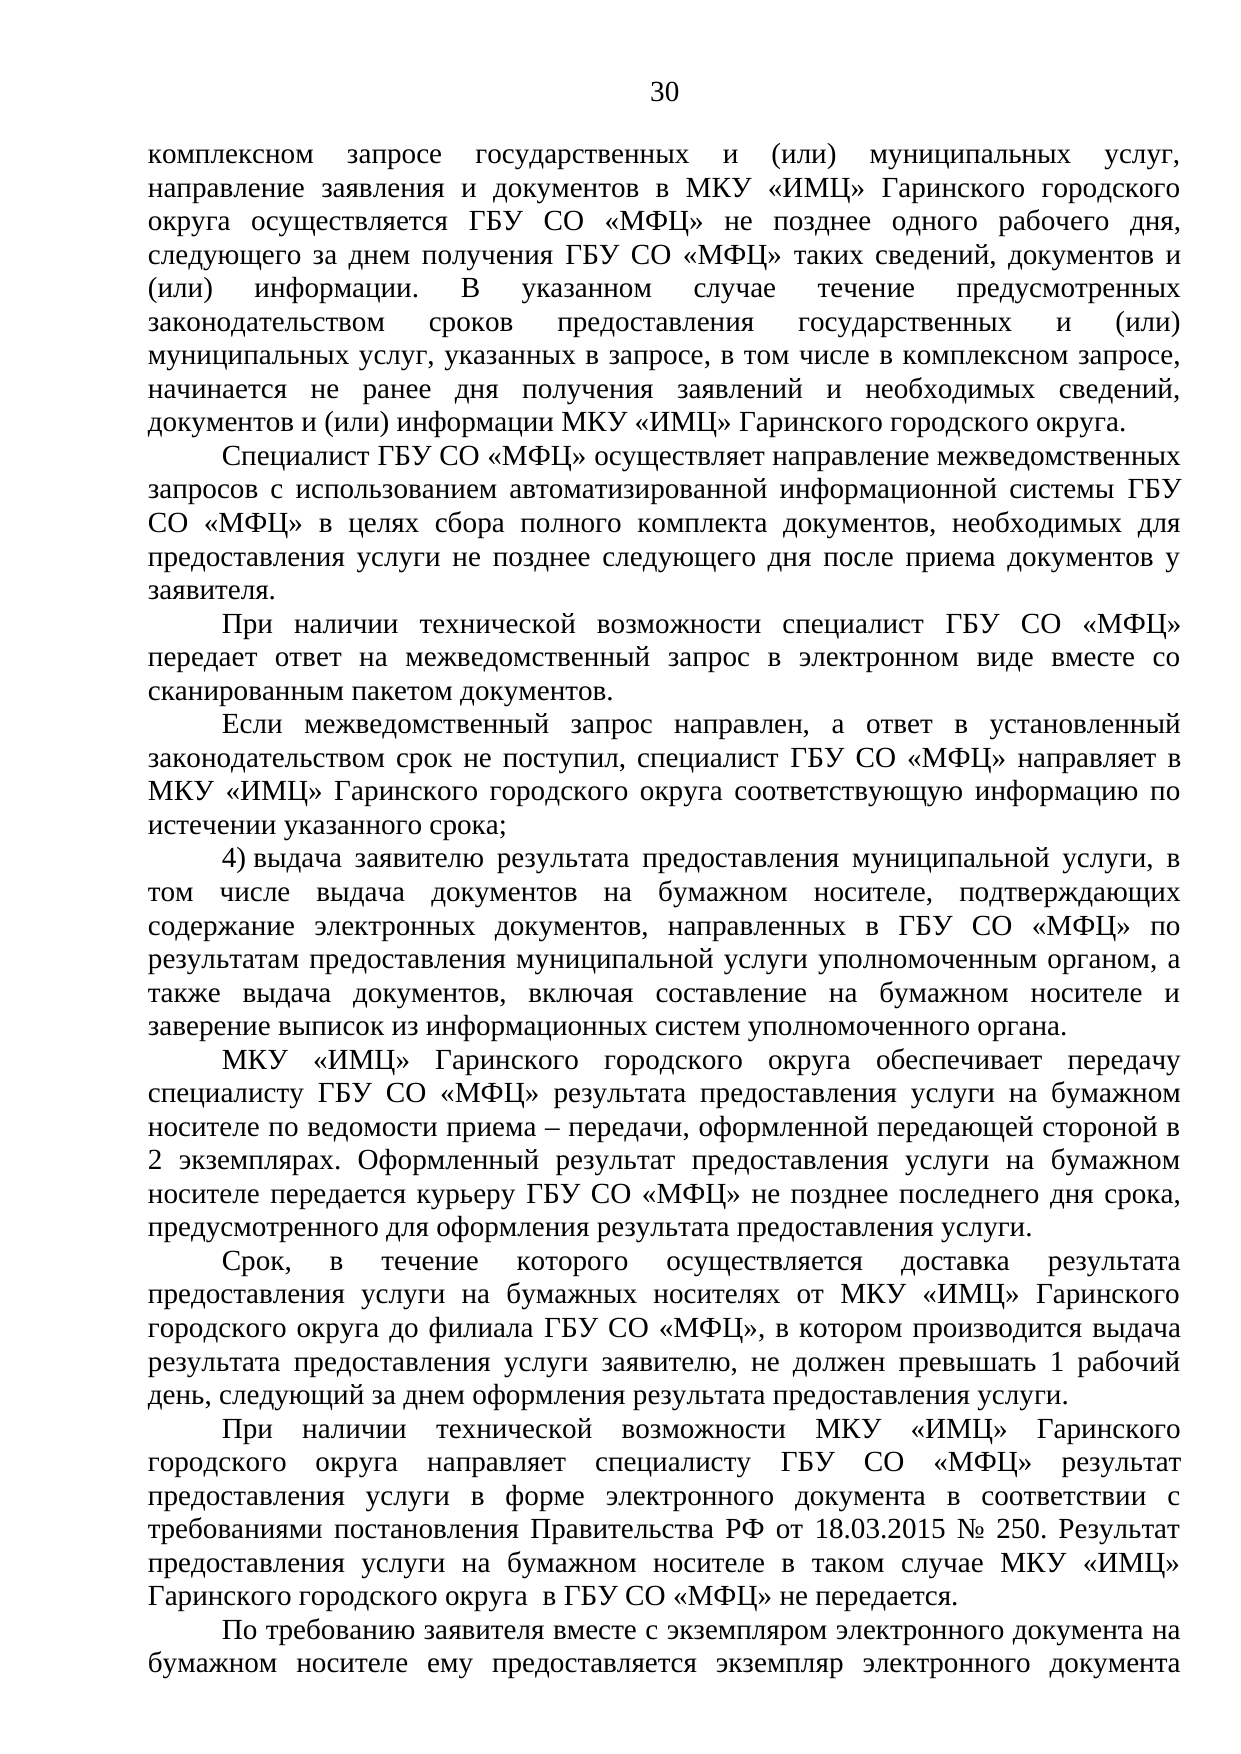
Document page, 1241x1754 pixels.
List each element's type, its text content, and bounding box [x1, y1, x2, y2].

text По требованию заявителя вместе с экземпляром электронного документа на бумажном носителе ему предоставляется экземпляр электронного документа [148, 1612, 1181, 1679]
text Специалист ГБУ СО «МФЦ» осуществляет направление межведомственных запросов с использованием автоматизированной информационной системы ГБУ СО «МФЦ» в целях сбора полного комплекта документов, необходимых для предоставления услуги не позднее следующего дня после приема документов у заявителя. [148, 438, 1181, 606]
text комплексном запросе государственных и (или) муниципальных услуг, направление заявления и документов в МКУ «ИМЦ» Гаринского городского округа осуществляется ГБУ СО «МФЦ» не позднее одного рабочего дня, следующего за днем получения ГБУ СО «МФЦ» таких сведений, документов и (или) информации. В указанном случае течение предусмотренных законодательством сроков предоставления государственных и (или) муниципальных услуг, указанных в запросе, в том числе в комплексном запросе, начинается не ранее дня получения заявлений и необходимых сведений, документов и (или) информации МКУ «ИМЦ» Гаринского городского округа. [148, 136, 1181, 438]
text МКУ «ИМЦ» Гаринского городского округа обеспечивает передачу специалисту ГБУ СО «МФЦ» результата предоставления услуги на бумажном носителе по ведомости приема – передачи, оформленной передающей стороной в 2 экземплярах. Оформленный результат предоставления услуги на бумажном носителе передается курьеру ГБУ СО «МФЦ» не позднее последнего дня срока, предусмотренного для оформления результата предоставления услуги. [148, 1042, 1181, 1243]
text 4) выдача заявителю результата предоставления муниципальной услуги, в том числе выдача документов на бумажном носителе, подтверждающих содержание электронных документов, направленных в ГБУ СО «МФЦ» по результатам предоставления муниципальной услуги уполномоченным органом, а также выдача документов, включая составление на бумажном носителе и заверение выписок из информационных систем уполномоченного органа. [148, 841, 1181, 1042]
text При наличии технической возможности специалист ГБУ СО «МФЦ» передает ответ на межведомственный запрос в электронном виде вместе со сканированным пакетом документов. [148, 606, 1181, 706]
text Если межведомственный запрос направлен, а ответ в установленный законодательством срок не поступил, специалист ГБУ СО «МФЦ» направляет в МКУ «ИМЦ» Гаринского городского округа соответствующую информацию по истечении указанного срока; [148, 706, 1181, 841]
text Срок, в течение которого осуществляется доставка результата предоставления услуги на бумажных носителях от МКУ «ИМЦ» Гаринского городского округа до филиала ГБУ СО «МФЦ», в котором производится выдача результата предоставления услуги заявителю, не должен превышать 1 рабочий день, следующий за днем оформления результата предоставления услуги. [148, 1243, 1181, 1411]
text При наличии технической возможности МКУ «ИМЦ» Гаринского городского округа направляет специалисту ГБУ СО «МФЦ» результат предоставления услуги в форме электронного документа в соответствии с требованиями постановления Правительства РФ от 18.03.2015 № 250. Результат предоставления услуги на бумажном носителе в таком случае МКУ «ИМЦ» Гаринского городского округа в ГБУ СО «МФЦ» не передается. [148, 1411, 1181, 1612]
